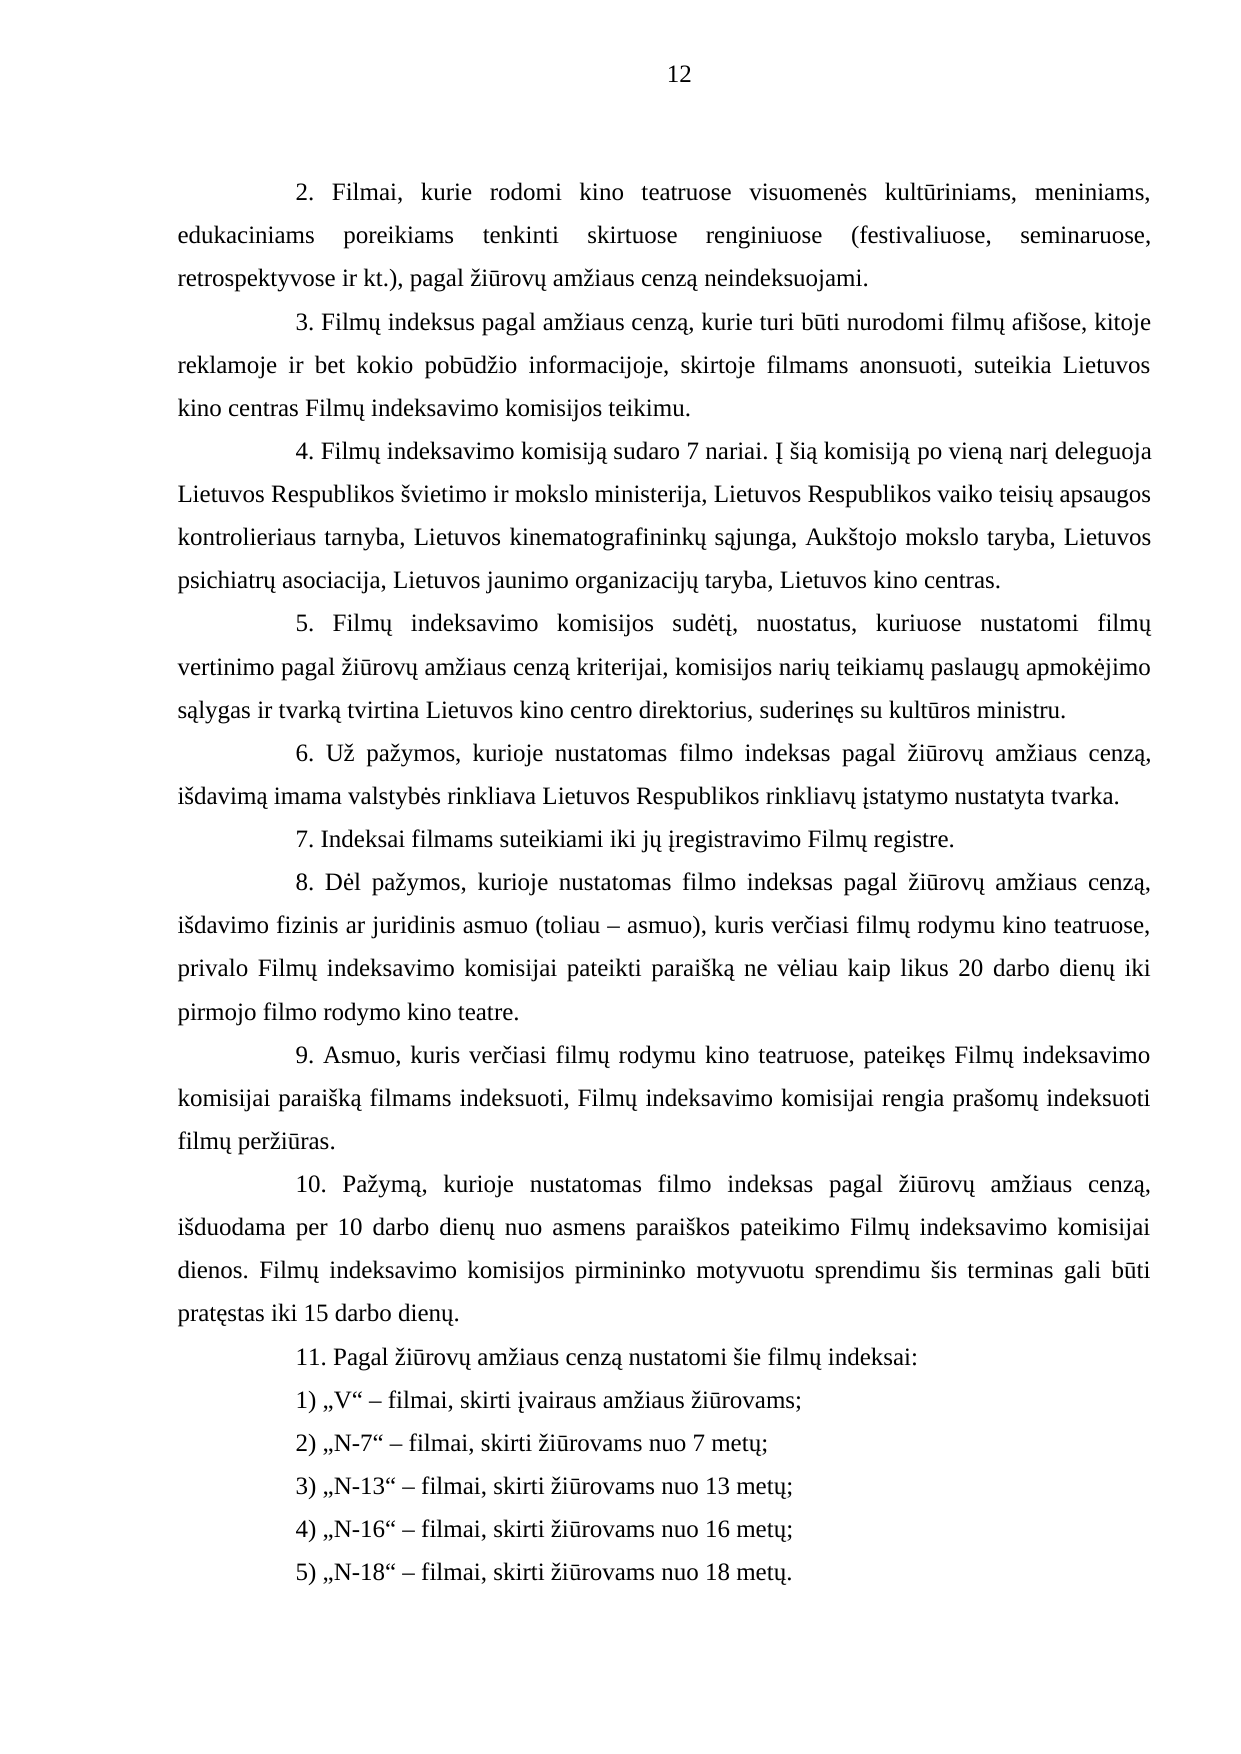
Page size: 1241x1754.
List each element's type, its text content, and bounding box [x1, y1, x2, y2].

text 2. Filmai, kurie rodomi kino teatruose visuomenės kultūriniams, meniniams, edukaciniams poreikiams tenkinti skirtuose renginiuose (festivaliuose, seminaruose, retrospektyvose ir kt.), pagal žiūrovų amžiaus cenzą neindeksuojami. [177, 177, 1152, 292]
text 8. Dėl pažymos, kurioje nustatomas filmo indeksas pagal žiūrovų amžiaus cenzą, išdavimo fizinis ar juridinis asmuo (toliau – asmuo), kuris verčiasi filmų rodymu kino teatruose, privalo Filmų indeksavimo komisijai pateikti paraišką ne vėliau kaip likus 20 darbo dienų iki pirmojo filmo rodymo kino teatre. [177, 867, 1152, 1025]
text 7. Indeksai filmams suteikiami iki jų įregistravimo Filmų registre. [177, 824, 1152, 853]
text 4. Filmų indeksavimo komisiją sudaro 7 nariai. Į šią komisiją po vieną narį deleguoja Lietuvos Respublikos švietimo ir mokslo ministerija, Lietuvos Respublikos vaiko teisių apsaugos kontrolieriaus tarnyba, Lietuvos kinematografininkų sąjunga, Aukštojo mokslo taryba, Lietuvos psichiatrų asociacija, Lietuvos jaunimo organizacijų taryba, Lietuvos kino centras. [177, 436, 1152, 594]
text 10. Pažymą, kurioje nustatomas filmo indeksas pagal žiūrovų amžiaus cenzą, išduodama per 10 darbo dienų nuo asmens paraiškos pateikimo Filmų indeksavimo komisijai dienos. Filmų indeksavimo komisijos pirmininko motyvuotu sprendimu šis terminas gali būti pratęstas iki 15 darbo dienų. [177, 1169, 1152, 1327]
text 6. Už pažymos, kurioje nustatomas filmo indeksas pagal žiūrovų amžiaus cenzą, išdavimą imama valstybės rinkliava Lietuvos Respublikos rinkliavų įstatymo nustatyta tvarka. [177, 738, 1152, 810]
text 3. Filmų indeksus pagal amžiaus cenzą, kurie turi būti nurodomi filmų afišose, kitoje reklamoje ir bet kokio pobūdžio informacijoje, skirtoje filmams anonsuoti, suteikia Lietuvos kino centras Filmų indeksavimo komisijos teikimu. [177, 307, 1152, 422]
text 4) „N-16“ – filmai, skirti žiūrovams nuo 16 metų; [177, 1514, 1152, 1543]
text 11. Pagal žiūrovų amžiaus cenzą nustatomi šie filmų indeksai: [177, 1342, 1152, 1370]
text 1) „V“ – filmai, skirti įvairaus amžiaus žiūrovams; [177, 1385, 1152, 1413]
text 5. Filmų indeksavimo komisijos sudėtį, nuostatus, kuriuose nustatomi filmų vertinimo pagal žiūrovų amžiaus cenzą kriterijai, komisijos narių teikiamų paslaugų apmokėjimo sąlygas ir tvarką tvirtina Lietuvos kino centro direktorius, suderinęs su kultūros ministru. [177, 608, 1152, 723]
text 3) „N-13“ – filmai, skirti žiūrovams nuo 13 metų; [177, 1471, 1152, 1500]
text 2) „N-7“ – filmai, skirti žiūrovams nuo 7 metų; [177, 1428, 1152, 1457]
text 5) „N-18“ – filmai, skirti žiūrovams nuo 18 metų. [177, 1557, 1152, 1586]
text 9. Asmuo, kuris verčiasi filmų rodymu kino teatruose, pateikęs Filmų indeksavimo komisijai paraišką filmams indeksuoti, Filmų indeksavimo komisijai rengia prašomų indeksuoti filmų peržiūras. [177, 1040, 1152, 1155]
